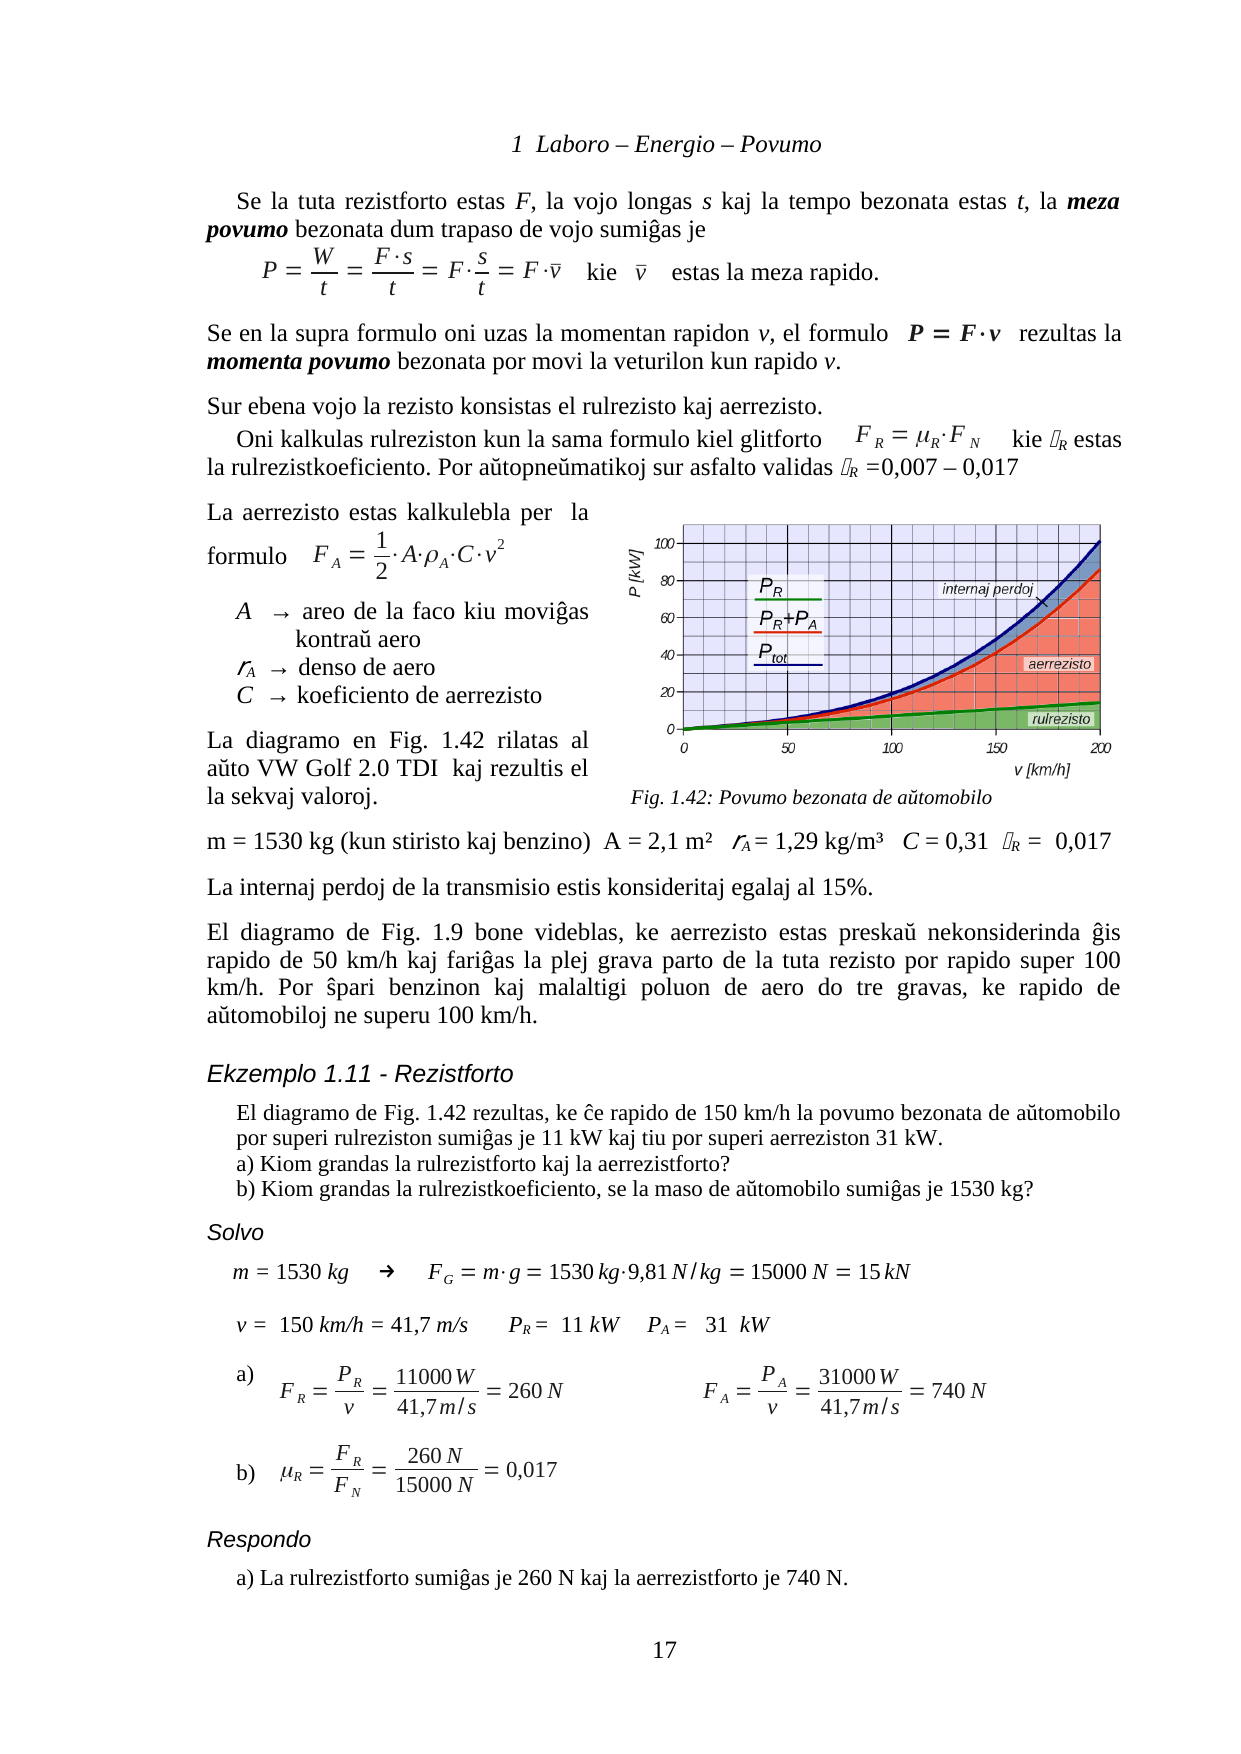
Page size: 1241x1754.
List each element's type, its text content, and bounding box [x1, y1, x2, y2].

text La diagramo en Fig. 1.42 rilatas al aŭto VW Golf 2.0 TDI kaj rezultis el la sekvaj valoroj. [207, 726, 619, 809]
text kie estas la meza rapido. [207, 242, 1122, 302]
text m = 1530 kg (kun stiristo kaj benzino) A = 2,1 m² rA = 1,29 kg/m³ C = 0,31 R = 0,017 [207, 827, 1122, 855]
text A → areo de la faco kiu moviĝas kontraŭ aero [236, 597, 618, 653]
text m = 1530 kg [207, 1257, 1122, 1288]
text b) Kiom grandas la rulrezistkoeficiento, se la maso de aŭtomobilo sumiĝas je 1530 kg? [236, 1176, 1122, 1202]
text La internaj perdoj de la transmisio estis konsideritaj egalaj al 15%. [207, 873, 1122, 900]
text El diagramo de Fig. 1.42 rezultas, ke ĉe rapido de 150 km/h la povumo bezonata de aŭtomobilo por superi rulreziston sumiĝas je 11 kW kaj tiu por superi aerreziston 31 kW. [236, 1100, 1122, 1151]
text Fig. 1.42: Povumo bezonata de aŭtomobilo [631, 786, 1120, 809]
text b) [236, 1460, 1122, 1486]
text rA → denso de aero [207, 653, 618, 681]
text a) La rulrezistforto sumiĝas je 260 N kaj la aerrezistforto je 740 N. [236, 1565, 1122, 1591]
picture [618, 507, 1120, 786]
subtitle Respondo [207, 1527, 1122, 1553]
text C → koeficiento de aerrezisto [207, 681, 618, 709]
text Se en la supra formulo oni uzas la momentan rapidon v, el formulorezultas la momenta povumo bezonata por movi la veturilon kun rapido v. [207, 319, 1122, 375]
text Solvo [207, 1220, 1122, 1246]
subtitle Ekzemplo 1.11 - Rezistforto [207, 1060, 1122, 1088]
text Se la tuta rezistforto estas F, la vojo longas s kaj la tempo bezonata estas t, la meza povumo bezonata dum trapaso de vojo sumiĝas je [207, 187, 1122, 242]
text Oni kalkulas rulreziston kun la sama formulo kiel glitforto kie R estas la rulrezistkoeficiento. Por aŭtopneŭmatikoj sur asfalto validas R =0,007 – 0,017 [207, 420, 1122, 481]
text v = 150 km/h = 41,7 m/s PR = 11 kW PA = 31 kW [236, 1312, 1122, 1337]
text El diagramo de Fig. 1.9 bone videblas, ke aerrezisto estas preskaŭ nekonsiderinda ĝis rapido de 50 km/h kaj fariĝas la plej grava parto de la tuta rezisto por rapido super 100 km/h. Por ŝpari benzinon kaj malaltigi poluon de aero do tre gravas, ke rapido de aŭtomobiloj ne superu 100 km/h. [207, 918, 1122, 1029]
text Sur ebena vojo la rezisto konsistas el rulrezisto kaj aerrezisto. [207, 392, 1122, 420]
text La aerrezisto estas kalkulebla per la formulo [207, 498, 1122, 585]
text a) [236, 1361, 1122, 1386]
text a) Kiom grandas la rulrezistforto kaj la aerrezistforto? [236, 1151, 1122, 1176]
